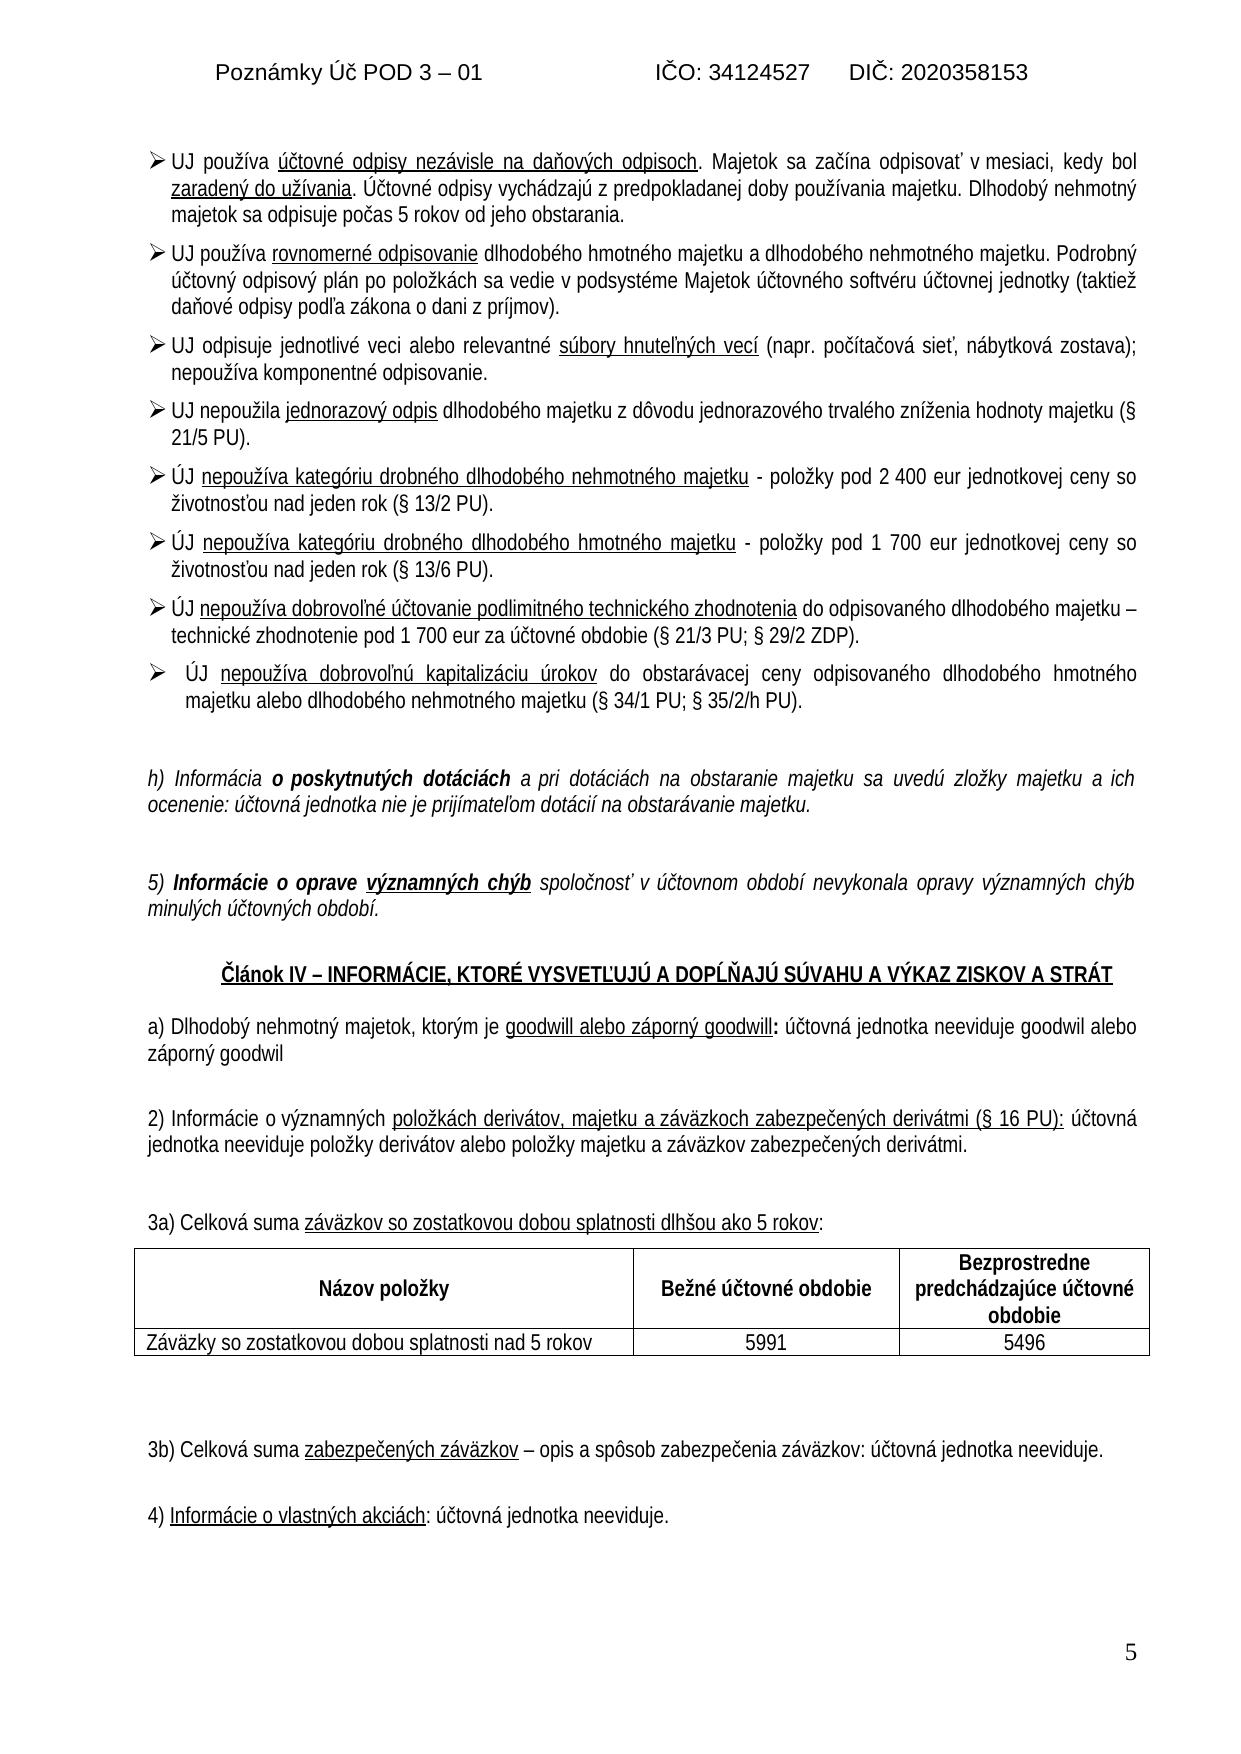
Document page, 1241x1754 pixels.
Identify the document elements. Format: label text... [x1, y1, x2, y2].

text a) Dlhodobý nehmotný majetok, ktorým je goodwill alebo záporný goodwill: účtovná jednotka neeviduje goodwil alebo záporný goodwil [148, 1013, 1137, 1066]
text 2) Informácie o významných položkách derivátov, majetku a záväzkoch zabezpečených derivátmi (§ 16 PU): účtovná jednotka neeviduje položky derivátov alebo položky majetku a záväzkov zabezpečených derivátmi. [148, 1105, 1137, 1158]
text 4) Informácie o vlastných akciách: účtovná jednotka neeviduje. [148, 1502, 1137, 1528]
list ÚJ nepoužíva kategóriu drobného dlhodobého nehmotného majetku - položky pod 2 400 eur jednotkovej ceny so životnosťou nad jeden rok (§ 13/2 PU). [148, 463, 1137, 516]
list UJ nepoužila jednorazový odpis dlhodobého majetku z dôvodu jednorazového trvalého zníženia hodnoty majetku (§ 21/5 PU). [148, 397, 1137, 451]
list UJ používa rovnomerné odpisovanie dlhodobého hmotného majetku a dlhodobého nehmotného majetku. Podrobný účtovný odpisový plán po položkách sa vedie v podsystéme Majetok účtovného softvéru účtovnej jednotky (taktiež daňové odpisy podľa zákona o dani z príjmov). [148, 240, 1137, 319]
table_cell Záväzky so zostatkovou dobou splatnosti nad 5 rokov [135, 1329, 633, 1355]
text 3a) Celková suma záväzkov so zostatkovou dobou splatnosti dlhšou ako 5 rokov: [148, 1209, 1152, 1235]
table_header Bezprostredne predchádzajúce účtovné obdobie [900, 1249, 1149, 1328]
list UJ odpisuje jednotlivé veci alebo relevantné súbory hnuteľných vecí (napr. počítačová sieť, nábytková zostava); nepoužíva komponentné odpisovanie. [148, 332, 1137, 385]
list ÚJ nepoužíva kategóriu drobného dlhodobého hmotného majetku - položky pod 1 700 eur jednotkovej ceny so životnosťou nad jeden rok (§ 13/6 PU). [148, 529, 1137, 582]
subtitle 5) Informácie o oprave významných chýb spoločnosť v účtovnom období nevykonala opravy významných chýb minulých účtovných období. [148, 869, 1137, 922]
table_header Bežné účtovné obdobie [634, 1249, 899, 1328]
list ÚJ nepoužíva dobrovoľné účtovanie podlimitného technického zhodnotenia do odpisovaného dlhodobého majetku – technické zhodnotenie pod 1 700 eur za účtovné obdobie (§ 21/3 PU; § 29/2 ZDP). [148, 595, 1137, 648]
list UJ používa účtovné odpisy nezávisle na daňových odpisoch. Majetok sa začína odpisovať v mesiaci, kedy bol zaradený do užívania. Účtovné odpisy vychádzajú z predpokladanej doby používania majetku. Dlhodobý nehmotný majetok sa odpisuje počas 5 rokov od jeho obstarania. [148, 148, 1137, 227]
text Článok IV – INFORMÁCIE, KTORÉ VYSVETĽUJÚ A DOPĹŇAJÚ SÚVAHU A VÝKAZ ZISKOV A STRÁT [148, 961, 1186, 987]
subtitle h) Informácia o poskytnutých dotáciách a pri dotáciách na obstaranie majetku sa uvedú zložky majetku a ich ocenenie: účtovná jednotka nie je prijímateľom dotácií na obstarávanie majetku. [148, 765, 1137, 818]
table_header Názov položky [135, 1249, 633, 1328]
table_cell 5496 [900, 1329, 1149, 1355]
list ÚJ nepoužíva dobrovoľnú kapitalizáciu úrokov do obstarávacej ceny odpisovaného dlhodobého hmotného majetku alebo dlhodobého nehmotného majetku (§ 34/1 PU; § 35/2/h PU). [148, 660, 1137, 714]
table_cell 5991 [634, 1329, 899, 1355]
text 3b) Celková suma zabezpečených záväzkov – opis a spôsob zabezpečenia záväzkov: účtovná jednotka neeviduje. [148, 1436, 1152, 1463]
